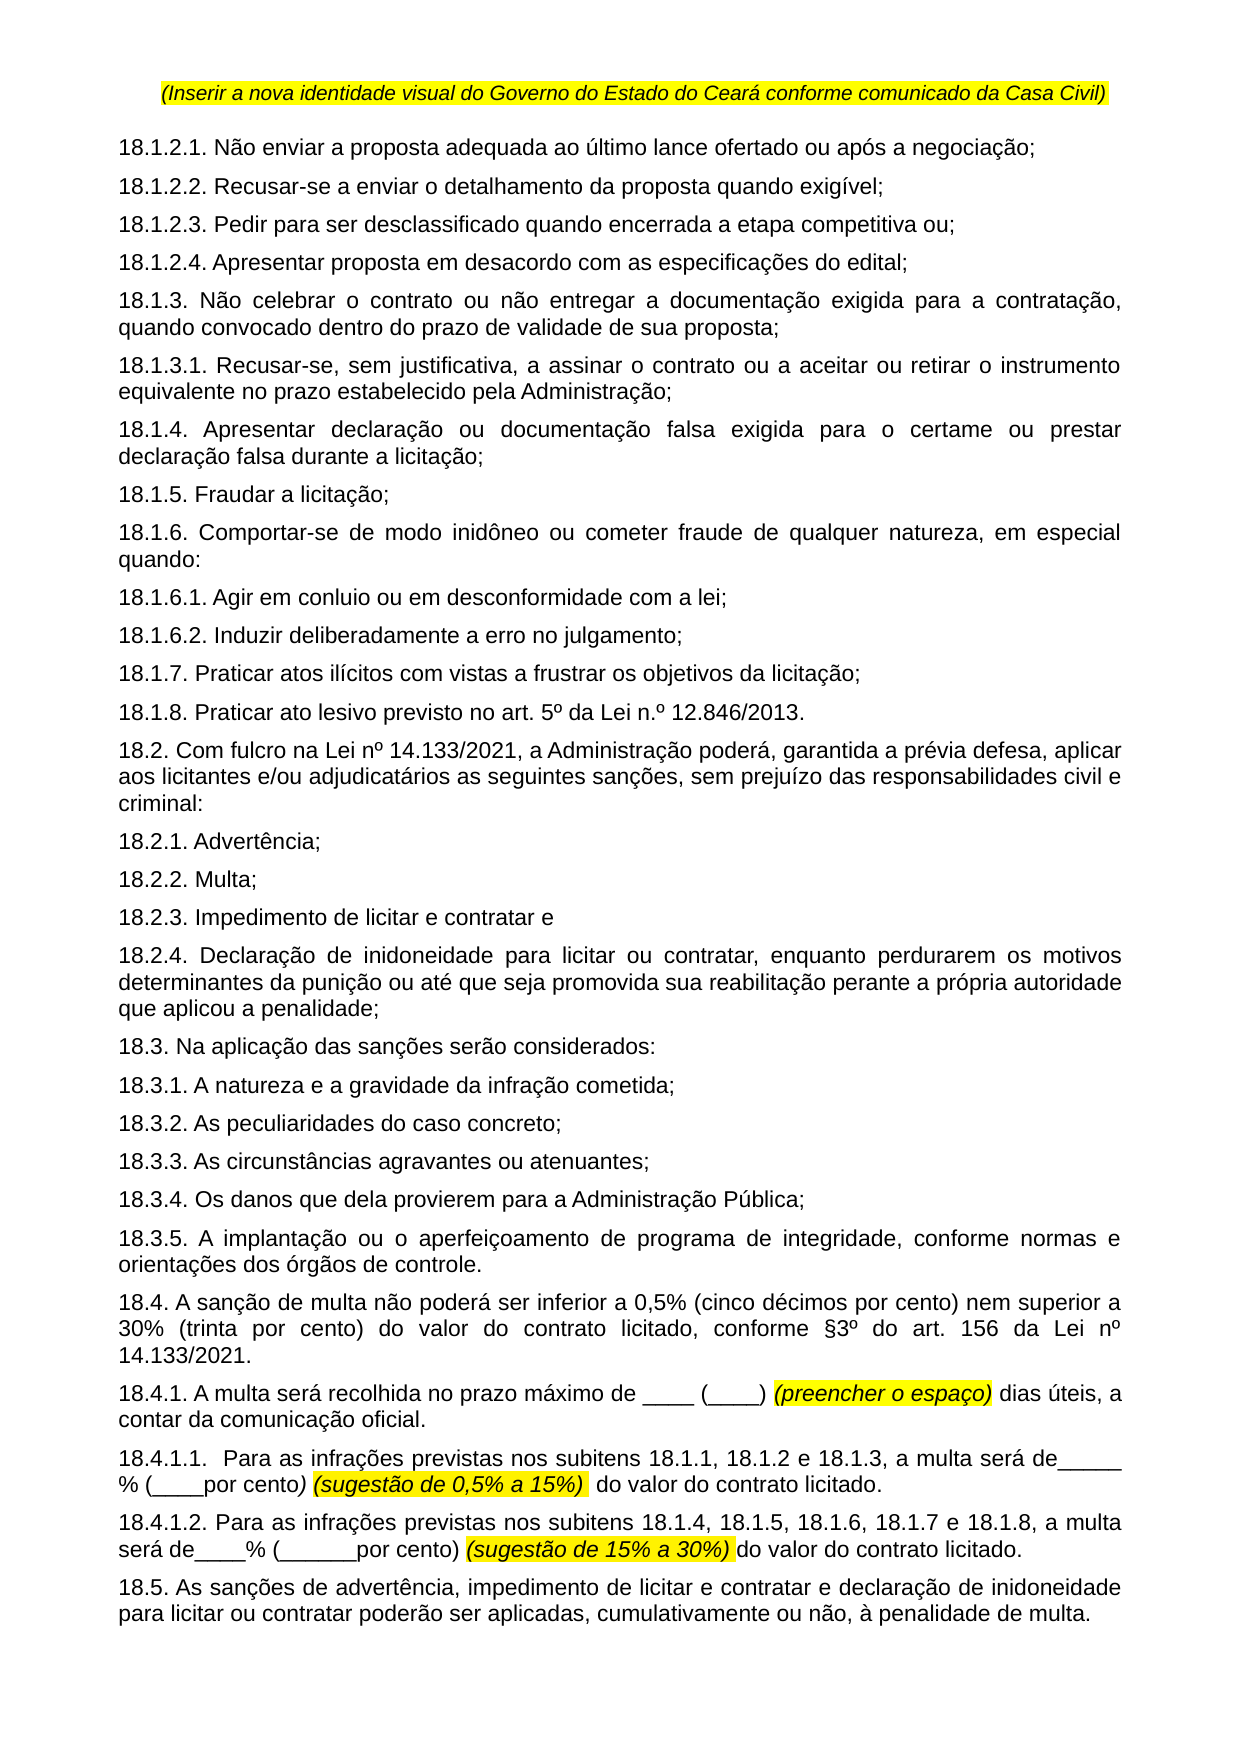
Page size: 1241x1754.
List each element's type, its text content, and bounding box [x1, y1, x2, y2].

text 18.1.2.1. Não enviar a proposta adequada ao último lance ofertado ou após a negociação; [118, 134, 1122, 161]
text 18.1.5. Fraudar a licitação; [118, 481, 1122, 507]
text 18.2.1. Advertência; [118, 828, 1122, 854]
text 18.1.2.3. Pedir para ser desclassificado quando encerrada a etapa competitiva ou; [118, 211, 1122, 237]
text 18.4.1. A multa será recolhida no prazo máximo de ____ (____) (preencher o espaço) dias úteis, a contar da comunicação oficial. [118, 1380, 1122, 1433]
text 18.3. Na aplicação das sanções serão considerados: [118, 1033, 1122, 1060]
text 18.3.1. A natureza e a gravidade da infração cometida; [118, 1072, 1122, 1098]
text 18.4.1.2. Para as infrações previstas nos subitens 18.1.4, 18.1.5, 18.1.6, 18.1.7 e 18.1.8, a multa será de____% (______por cento) (sugestão de 15% a 30%) do valor do contrato licitado. [118, 1509, 1122, 1562]
text 18.4.1.1. Para as infrações previstas nos subitens 18.1.1, 18.1.2 e 18.1.3, a multa será de_____% (____por cento) (sugestão de 0,5% a 15%) do valor do contrato licitado. [118, 1444, 1122, 1497]
text 18.3.3. As circunstâncias agravantes ou atenuantes; [118, 1148, 1122, 1174]
text 18.1.2.4. Apresentar proposta em desacordo com as especificações do edital; [118, 249, 1122, 275]
text 18.2.2. Multa; [118, 866, 1122, 892]
text 18.2.3. Impedimento de licitar e contratar e [118, 904, 1122, 931]
text 18.1.4. Apresentar declaração ou documentação falsa exigida para o certame ou prestar declaração falsa durante a licitação; [118, 416, 1122, 469]
text 18.1.6.1. Agir em conluio ou em desconformidade com a lei; [118, 584, 1122, 610]
text 18.1.2.2. Recusar-se a enviar o detalhamento da proposta quando exigível; [118, 173, 1122, 199]
text 18.1.3.1. Recusar-se, sem justificativa, a assinar o contrato ou a aceitar ou retirar o instrumento equivalente no prazo estabelecido pela Administração; [118, 352, 1122, 404]
text 18.1.7. Praticar atos ilícitos com vistas a frustrar os objetivos da licitação; [118, 660, 1122, 687]
text 18.3.5. A implantação ou o aperfeiçoamento de programa de integridade, conforme normas e orientações dos órgãos de controle. [118, 1224, 1122, 1277]
text 18.2. Com fulcro na Lei nº 14.133/2021, a Administração poderá, garantida a prévia defesa, aplicar aos licitantes e/ou adjudicatários as seguintes sanções, sem prejuízo das responsabilidades civil e criminal: [118, 737, 1122, 816]
text 18.4. A sanção de multa não poderá ser inferior a 0,5% (cinco décimos por cento) nem superior a 30% (trinta por cento) do valor do contrato licitado, conforme §3º do art. 156 da Lei nº 14.133/2021. [118, 1289, 1122, 1368]
text 18.1.6. Comportar-se de modo inidôneo ou cometer fraude de qualquer natureza, em especial quando: [118, 519, 1122, 572]
text 18.1.3. Não celebrar o contrato ou não entregar a documentação exigida para a contratação, quando convocado dentro do prazo de validade de sua proposta; [118, 287, 1122, 340]
text 18.5. As sanções de advertência, impedimento de licitar e contratar e declaração de inidoneidade para licitar ou contratar poderão ser aplicadas, cumulativamente ou não, à penalidade de multa. [118, 1574, 1122, 1626]
text 18.3.4. Os danos que dela provierem para a Administração Pública; [118, 1186, 1122, 1213]
text 18.1.8. Praticar ato lesivo previsto no art. 5º da Lei n.º 12.846/2013. [118, 698, 1122, 725]
text 18.3.2. As peculiaridades do caso concreto; [118, 1110, 1122, 1136]
text 18.1.6.2. Induzir deliberadamente a erro no julgamento; [118, 622, 1122, 648]
text 18.2.4. Declaração de inidoneidade para licitar ou contratar, enquanto perdurarem os motivos determinantes da punição ou até que seja promovida sua reabilitação perante a própria autoridade que aplicou a penalidade; [118, 942, 1122, 1021]
